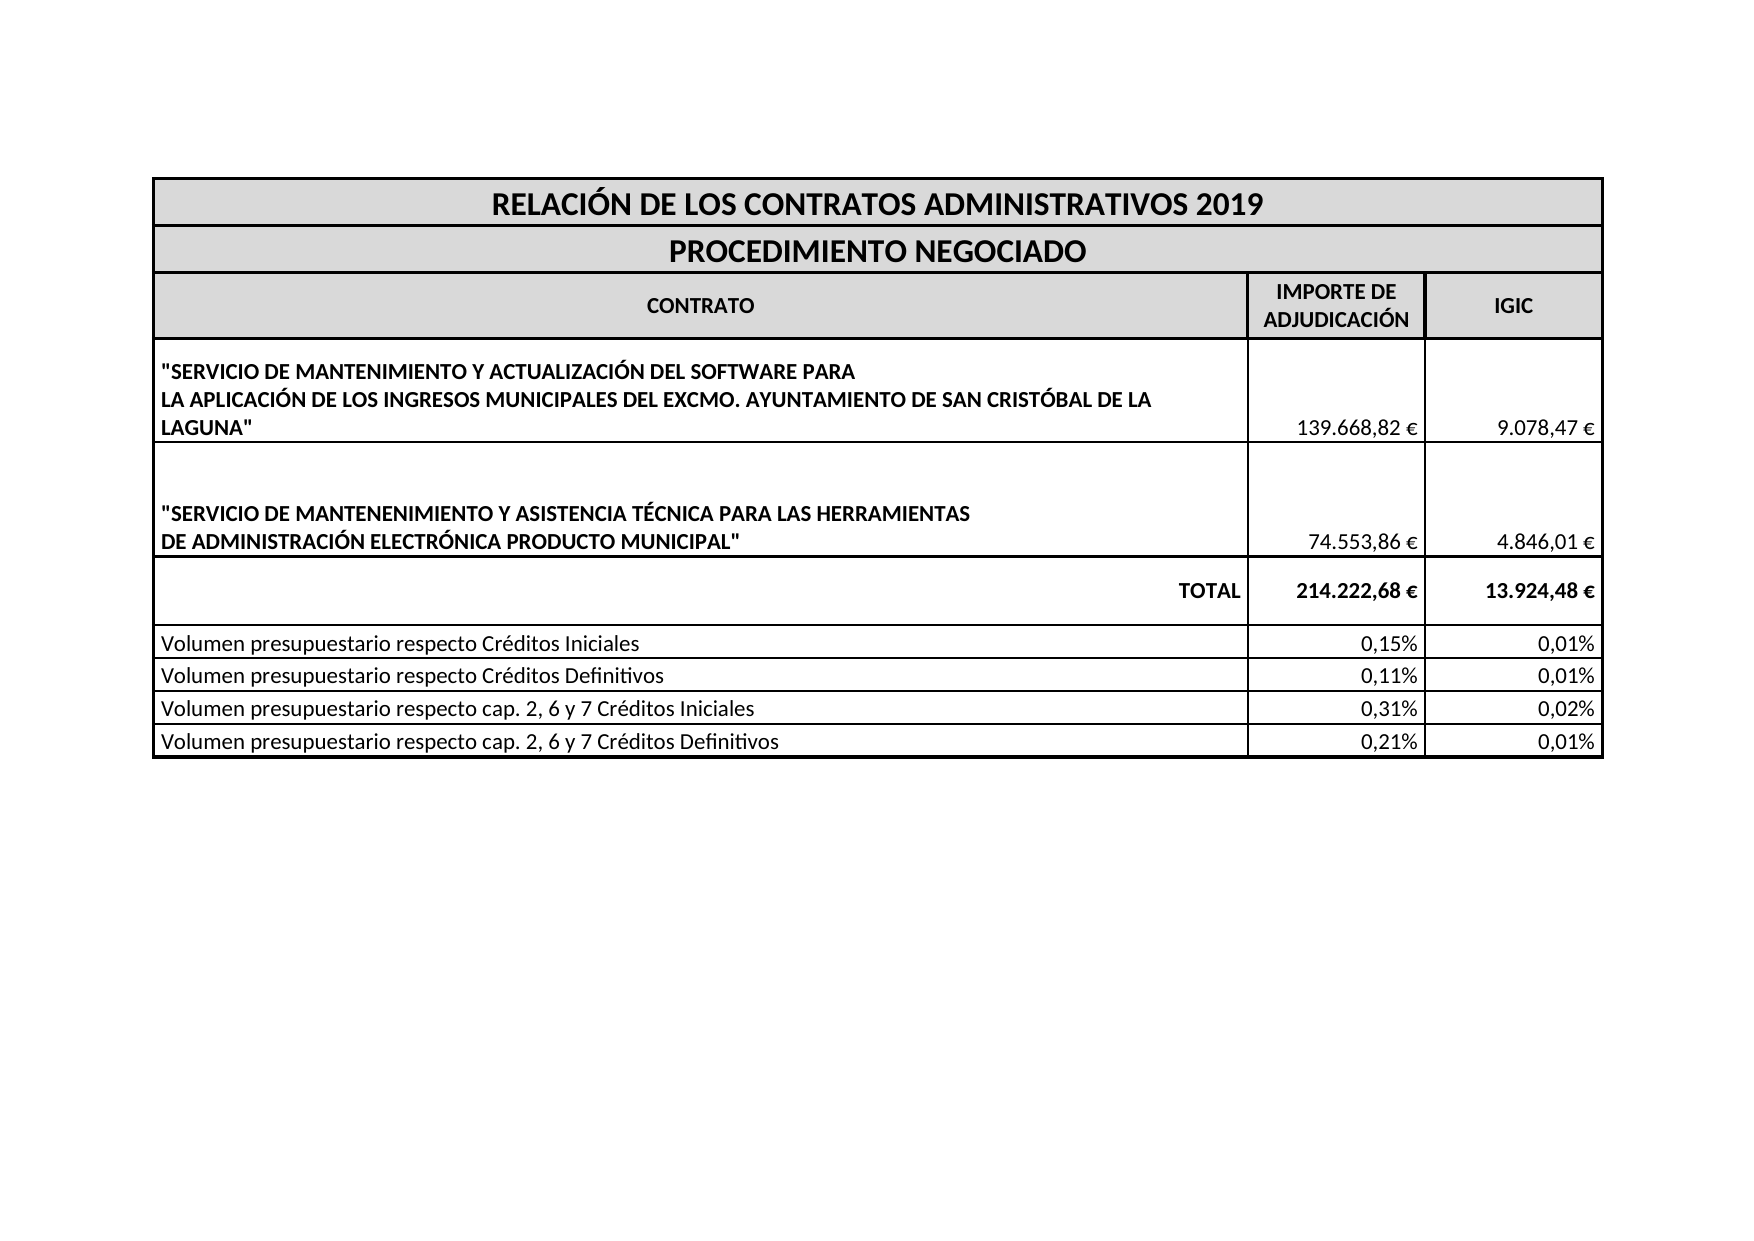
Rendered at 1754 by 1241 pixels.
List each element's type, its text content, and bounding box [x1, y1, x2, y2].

table_cell 0,02% [1426, 692, 1601, 722]
table_header RELACIÓN DE LOS CONTRATOS ADMINISTRATIVOS 2019 [155, 180, 1601, 224]
table_cell Volumen presupuestario respecto Créditos Iniciales [155, 626, 1247, 657]
table_cell TOTAL [155, 558, 1247, 624]
table_cell 9.078,47 € [1426, 340, 1601, 441]
table_cell 0,21% [1249, 725, 1424, 755]
table_cell CONTRATO [155, 274, 1246, 337]
table_cell PROCEDIMIENTO NEGOCIADO [155, 227, 1601, 271]
table_cell 0,01% [1426, 626, 1601, 657]
table_cell IMPORTE DE ADJUDICACIÓN [1249, 274, 1423, 337]
table_cell Volumen presupuestario respecto cap. 2, 6 y 7 Créditos Iniciales [155, 692, 1247, 722]
table_cell 214.222,68 € [1249, 558, 1424, 624]
table_cell Volumen presupuestario respecto cap. 2, 6 y 7 Créditos Definitivos [155, 725, 1247, 755]
table_cell 0,01% [1426, 659, 1601, 690]
table_cell 13.924,48 € [1426, 558, 1601, 624]
table_cell 0,11% [1249, 659, 1424, 690]
table_cell 4.846,01 € [1426, 443, 1601, 555]
table_cell 74.553,86 € [1249, 443, 1424, 555]
table_cell 0,31% [1249, 692, 1424, 722]
table_cell Volumen presupuestario respecto Créditos Definitivos [155, 659, 1247, 690]
table_cell 0,15% [1249, 626, 1424, 657]
table_cell "SERVICIO DE MANTENENIMIENTO Y ASISTENCIA TÉCNICA PARA LAS HERRAMIENTAS DE ADMINISTRACIÓN ELECTRÓNICA PRODUCTO MUNICIPAL" [155, 443, 1247, 555]
table_cell IGIC [1427, 274, 1601, 337]
table_cell "SERVICIO DE MANTENIMIENTO Y ACTUALIZACIÓN DEL SOFTWARE PARA LA APLICACIÓN DE LOS INGRESOS MUNICIPALES DEL EXCMO. AYUNTAMIENTO DE SAN CRISTÓBAL DE LA LAGUNA" [155, 340, 1247, 441]
table_cell 139.668,82 € [1249, 340, 1424, 441]
table_cell 0,01% [1426, 725, 1601, 755]
